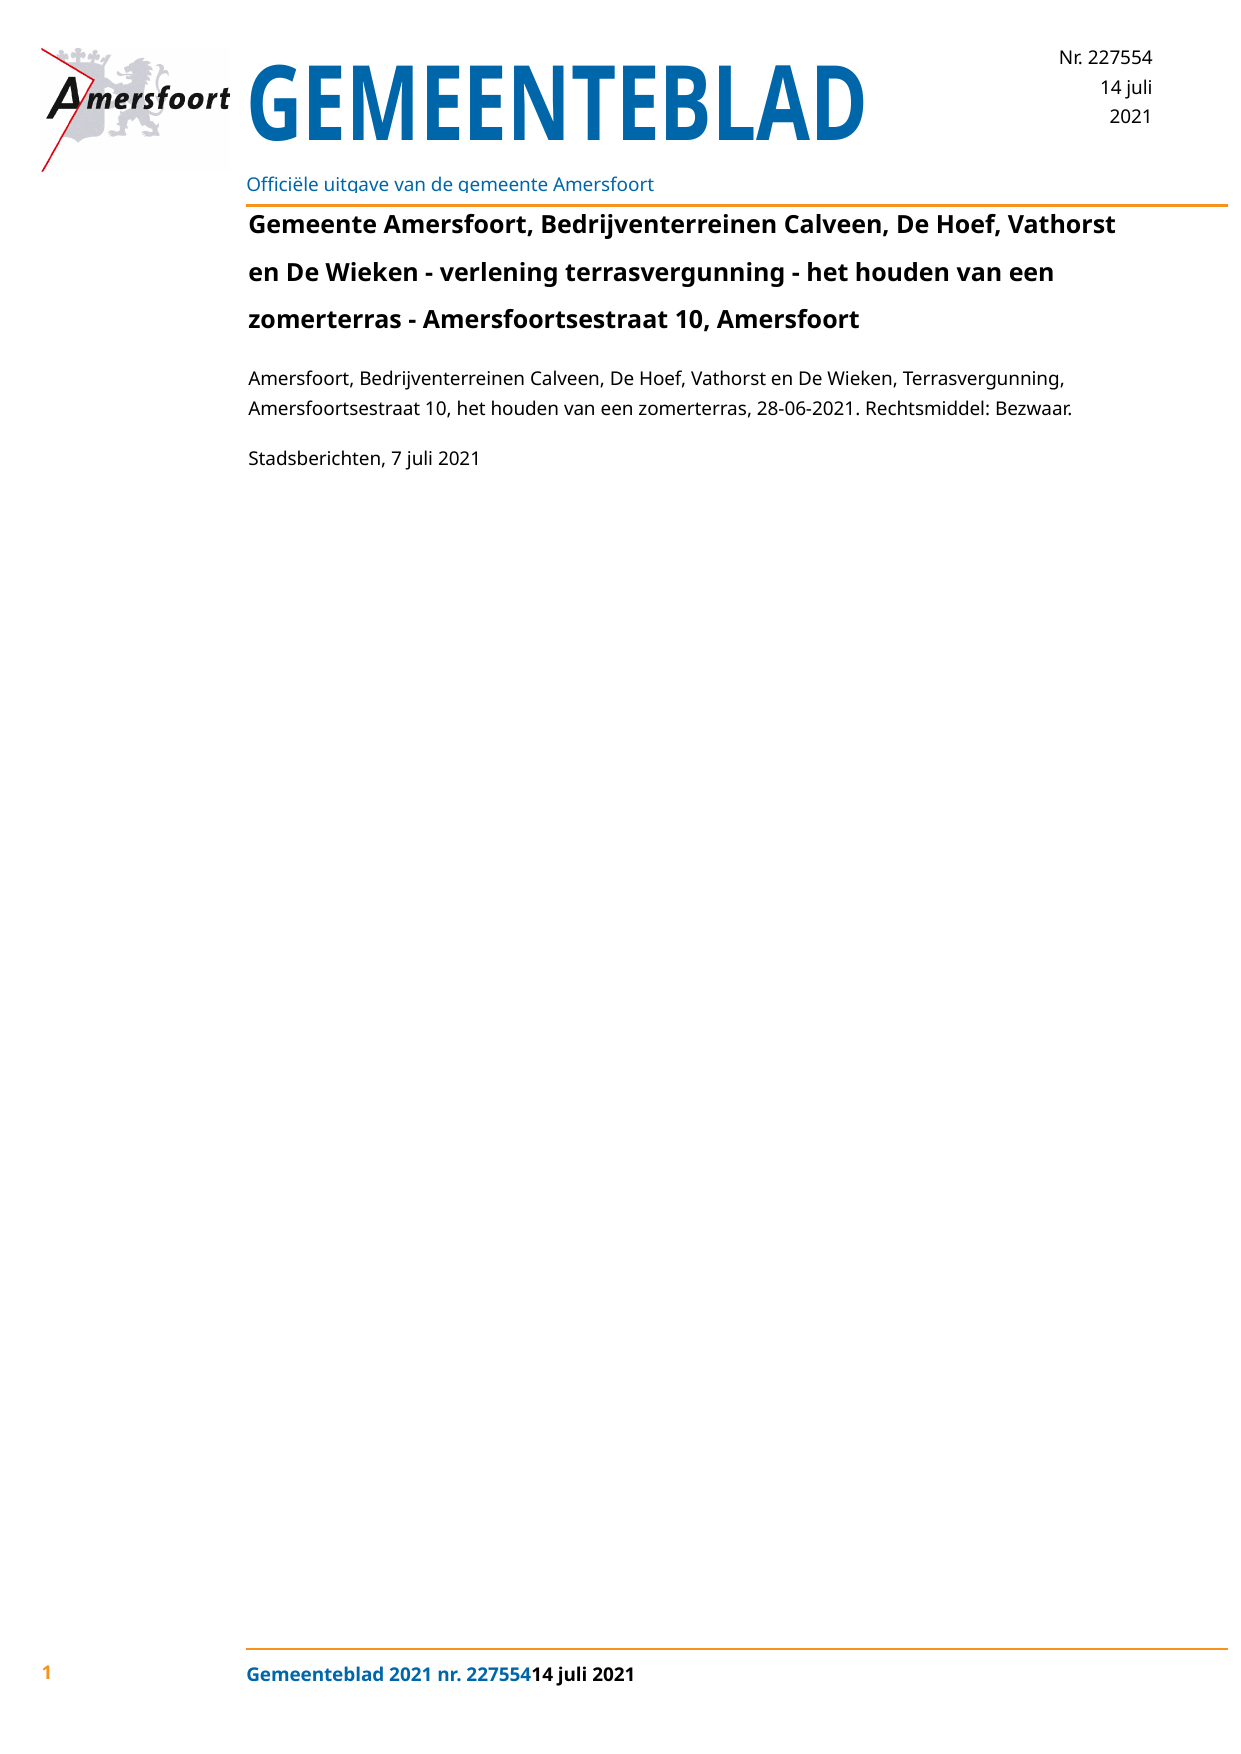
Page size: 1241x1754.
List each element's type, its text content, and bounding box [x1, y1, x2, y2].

text Gemeente Amersfoort, Bedrijventerreinen Calveen, De Hoef, Vathorst en De Wieken - verlening terrasvergunning - het houden van een zomerterras - Amersfoortsestraat 10, Amersfoort [248, 207, 1152, 336]
picture [41, 47, 231, 172]
text Amersfoort, Bedrijventerreinen Calveen, De Hoef, Vathorst en De Wieken, Terrasvergunning, Amersfoortsestraat 10, het houden van een zomerterras, 28-06-2021. Rechtsmiddel: Bezwaar. [248, 366, 1152, 421]
text Stadsberichten, 7 juli 2021 [248, 446, 1152, 471]
